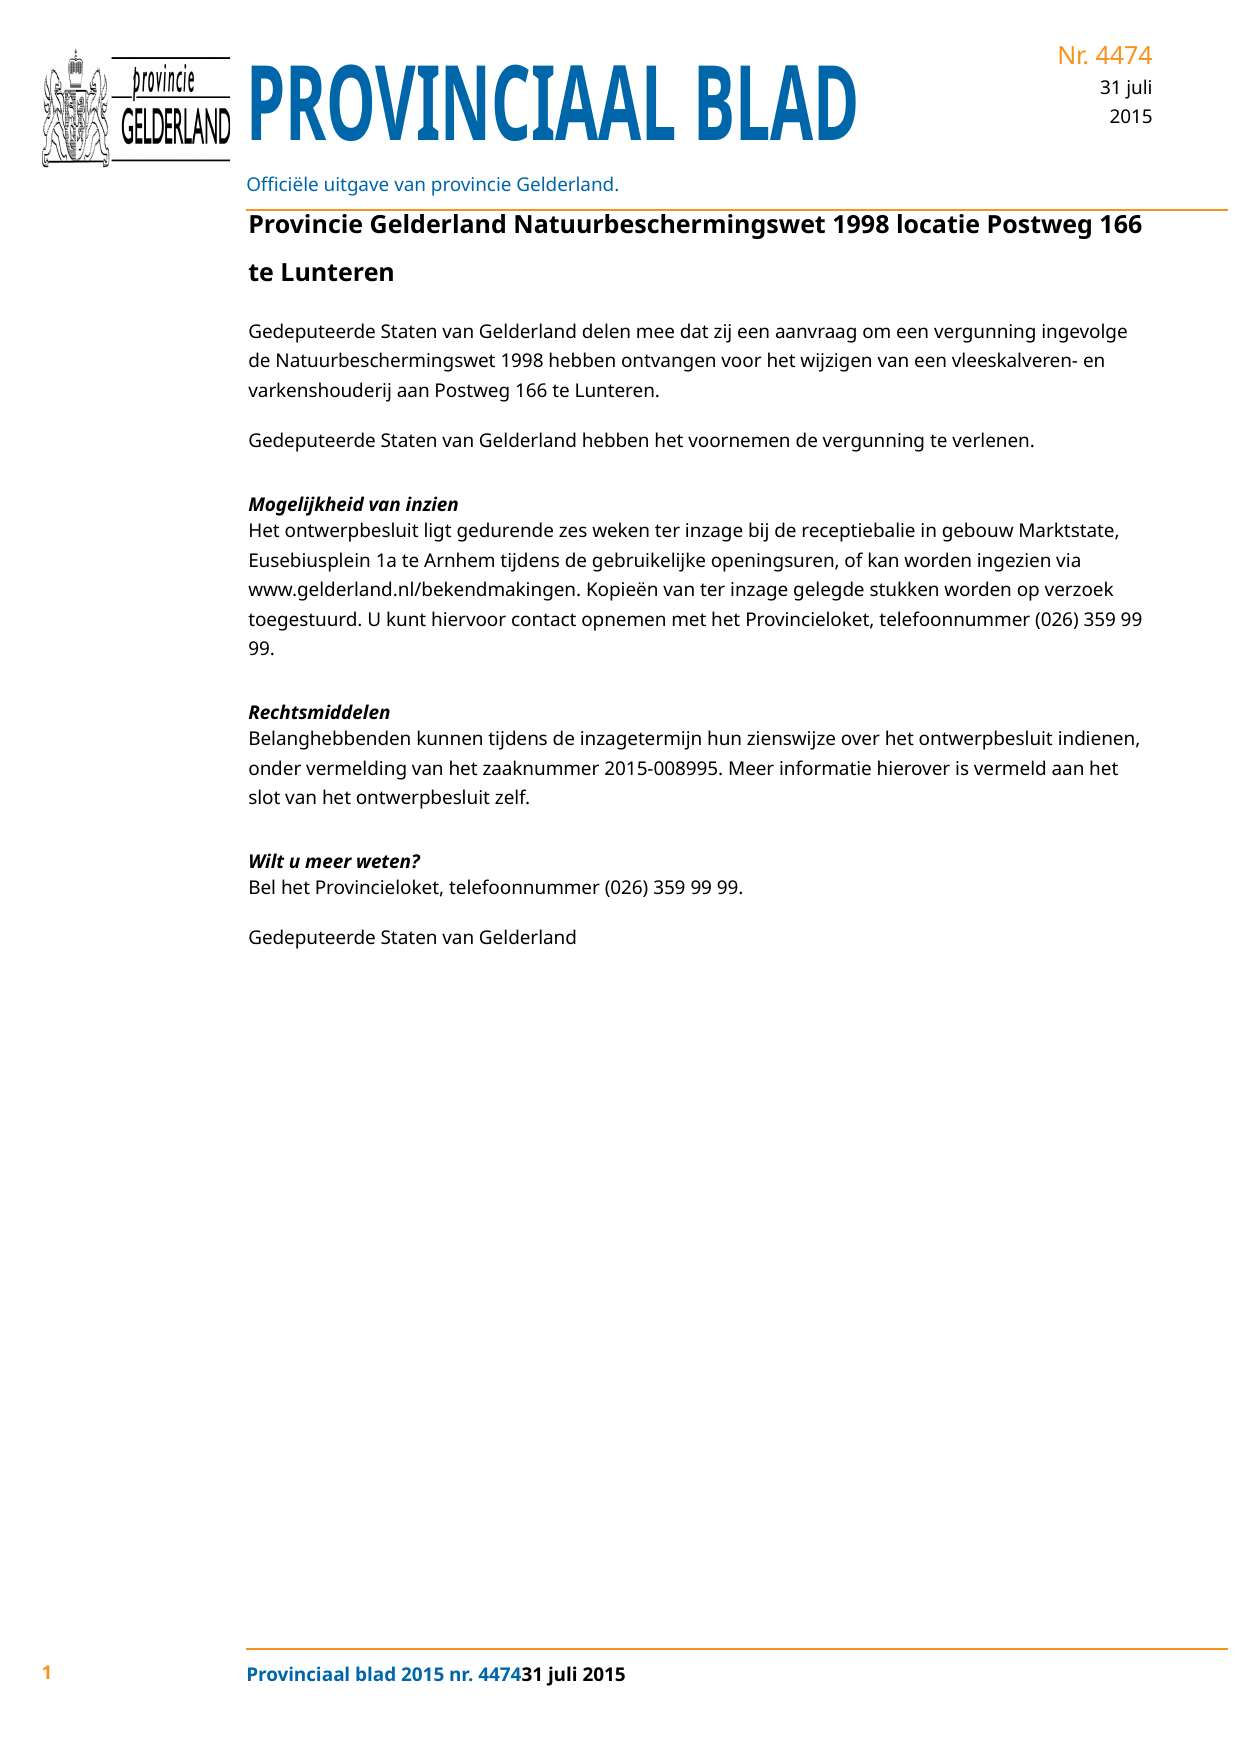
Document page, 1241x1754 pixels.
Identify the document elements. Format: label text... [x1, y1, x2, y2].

text Gedeputeerde Staten van Gelderland [248, 924, 1152, 950]
text Bel het Provincieloket, telefoonnummer (026) 359 99 99. [248, 874, 1152, 900]
text Belanghebbenden kunnen tijdens de inzagetermijn hun zienswijze over het ontwerpbesluit indienen, onder vermelding van het zaaknummer 2015-008995. Meer informatie hierover is vermeld aan het slot van het ontwerpbesluit zelf. [248, 725, 1152, 810]
text Rechtsmiddelen [248, 699, 1152, 725]
text Mogelijkheid van inzien [248, 491, 1152, 517]
text Het ontwerpbesluit ligt gedurende zes weken ter inzage bij de receptiebalie in gebouw Marktstate, Eusebiusplein 1a te Arnhem tijdens de gebruikelijke openingsuren, of kan worden ingezien via www.gelderland.nl/bekendmakingen. Kopieën van ter inzage gelegde stukken worden op verzoek toegestuurd. U kunt hiervoor contact opnemen met het Provincieloket, telefoonnummer (026) 359 99 99. [248, 517, 1152, 661]
text Provincie Gelderland Natuurbeschermingswet 1998 locatie Postweg 166 te Lunteren [248, 211, 1152, 288]
picture [41, 47, 231, 172]
text Wilt u meer weten? [248, 848, 1152, 874]
text Gedeputeerde Staten van Gelderland hebben het voornemen de vergunning te verlenen. [248, 427, 1152, 453]
text Gedeputeerde Staten van Gelderland delen mee dat zij een aanvraag om een vergunning ingevolge de Natuurbeschermingswet 1998 hebben ontvangen voor het wijzigen van een vleeskalveren- en varkenshouderij aan Postweg 166 te Lunteren. [248, 318, 1152, 403]
